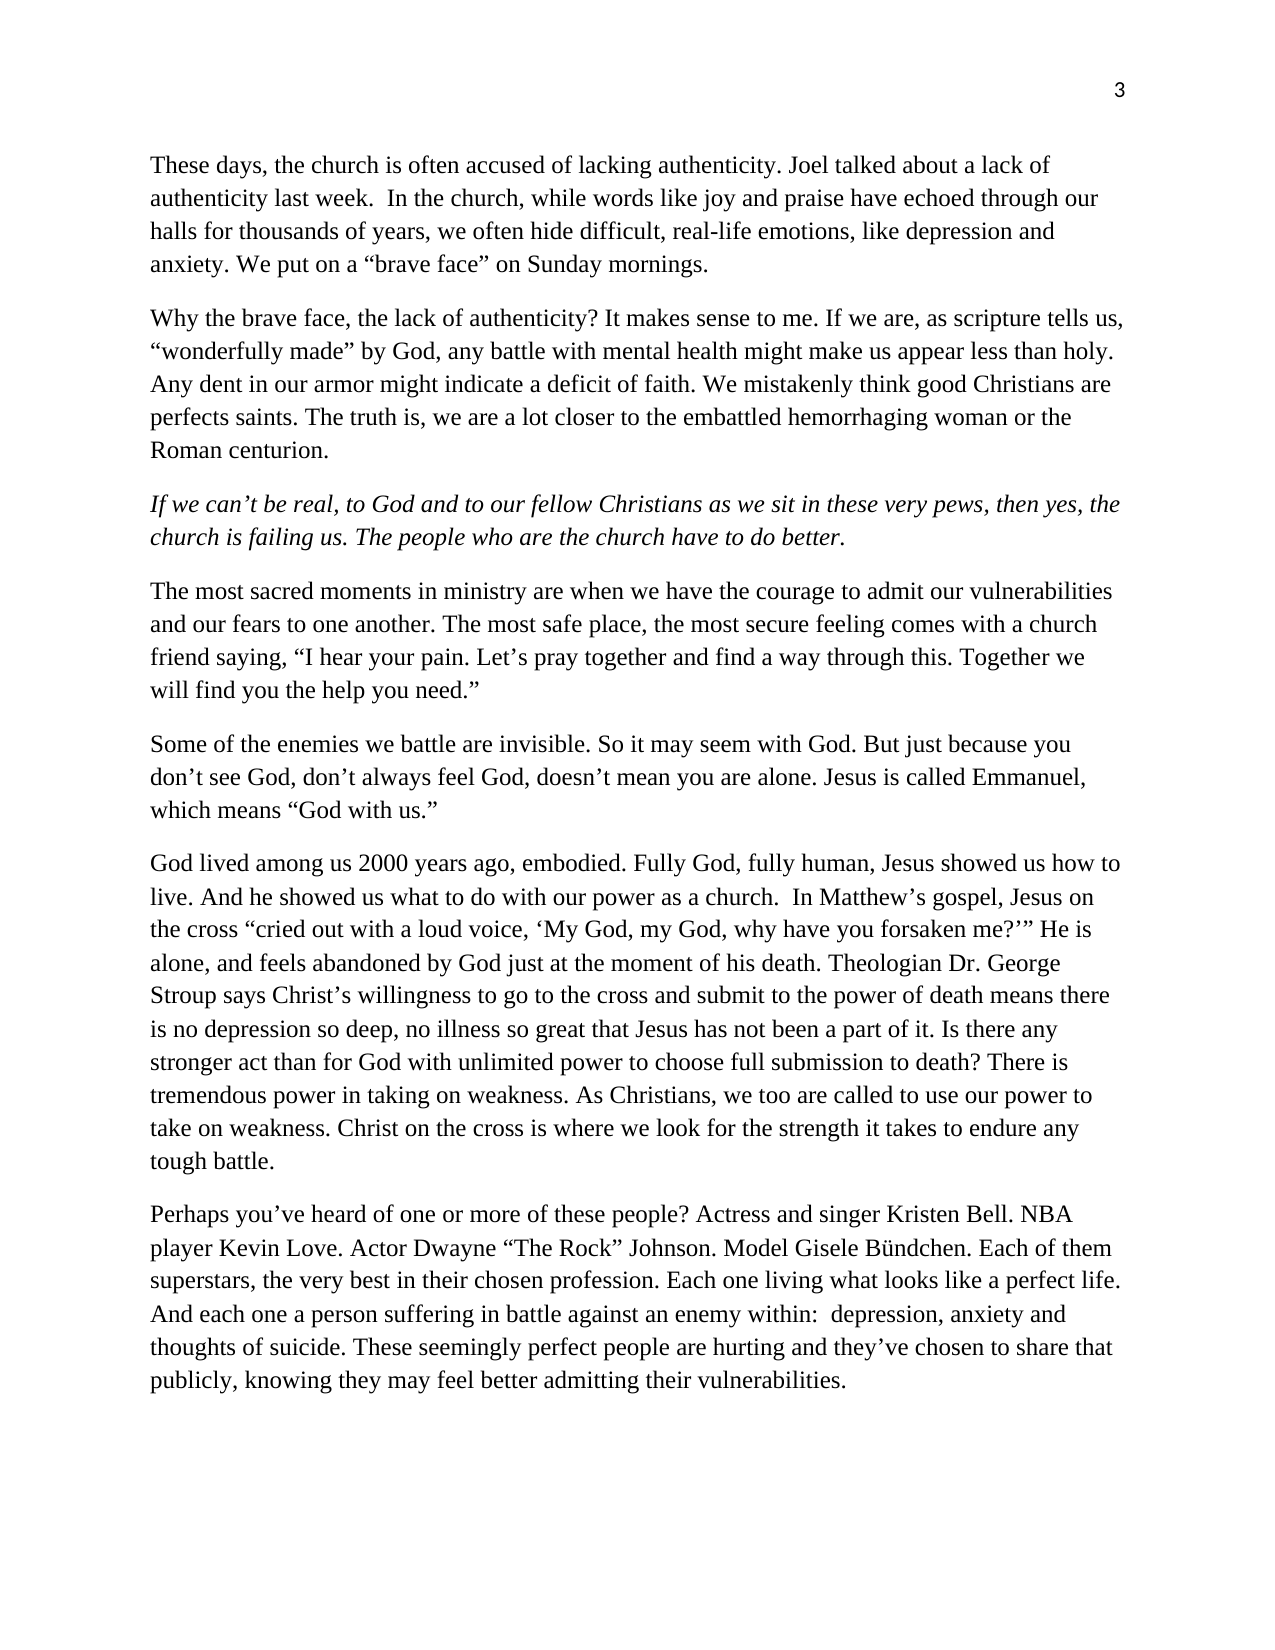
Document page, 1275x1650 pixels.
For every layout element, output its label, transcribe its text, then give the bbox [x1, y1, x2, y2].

text These days, the church is often accused of lacking authenticity. Joel talked about a lack of authenticity last week. In the church, while words like joy and praise have echoed through our halls for thousands of years, we often hide difficult, real-life emotions, like depression and anxiety. We put on a “brave face” on Sunday mornings. [150, 150, 1125, 278]
text The most sacred moments in ministry are when we have the courage to admit our vulnerabilities and our fears to one another. The most safe place, the most secure feeling comes with a church friend saying, “I hear your pain. Let’s pray together and find a way through this. Together we will find you the help you need.” [150, 576, 1125, 703]
text If we can’t be real, to God and to our fellow Christians as we sit in these very pews, then yes, the church is failing us. The people who are the church have to do better. [150, 489, 1125, 551]
text Why the brave face, the lack of authenticity? It makes sense to me. If we are, as scripture tells us, “wonderfully made” by God, any battle with mental health might make us appear less than holy. Any dent in our armor might indicate a deficit of faith. We mistakenly think good Christians are perfects saints. The truth is, we are a lot closer to the embattled hemorrhaging woman or the Roman centurion. [150, 303, 1125, 464]
text Some of the enemies we battle are invisible. So it may seem with God. But just because you don’t see God, don’t always feel God, doesn’t mean you are alone. Jesus is called Emmanuel, which means “God with us.” [150, 729, 1125, 823]
text God lived among us 2000 years ago, embodied. Fully God, fully human, Jesus showed us how to live. And he showed us what to do with our power as a church. In Matthew’s gospel, Jesus on the cross “cried out with a loud voice, ‘My God, my God, why have you forsaken me?’” He is alone, and feels abandoned by God just at the moment of his death. Theologian Dr. George Stroup says Christ’s willingness to go to the cross and submit to the power of death means there is no depression so deep, no illness so great that Jesus has not been a part of it. Is there any stronger act than for God with unlimited power to choose full submission to death? There is tremendous power in taking on weakness. As Christians, we too are called to use our power to take on weakness. Christ on the cross is where we look for the strength it takes to endure any tough battle. [150, 848, 1125, 1174]
text Perhaps you’ve heard of one or more of these people? Actress and singer Kristen Bell. NBA player Kevin Love. Actor Dwayne “The Rock” Johnson. Model Gisele Bündchen. Each of them superstars, the very best in their chosen profession. Each one living what looks like a perfect life. And each one a person suffering in battle against an enemy within: depression, anxiety and thoughts of suicide. These seemingly perfect people are hurting and they’ve chosen to share that publicly, knowing they may feel better admitting their vulnerabilities. [150, 1199, 1125, 1393]
